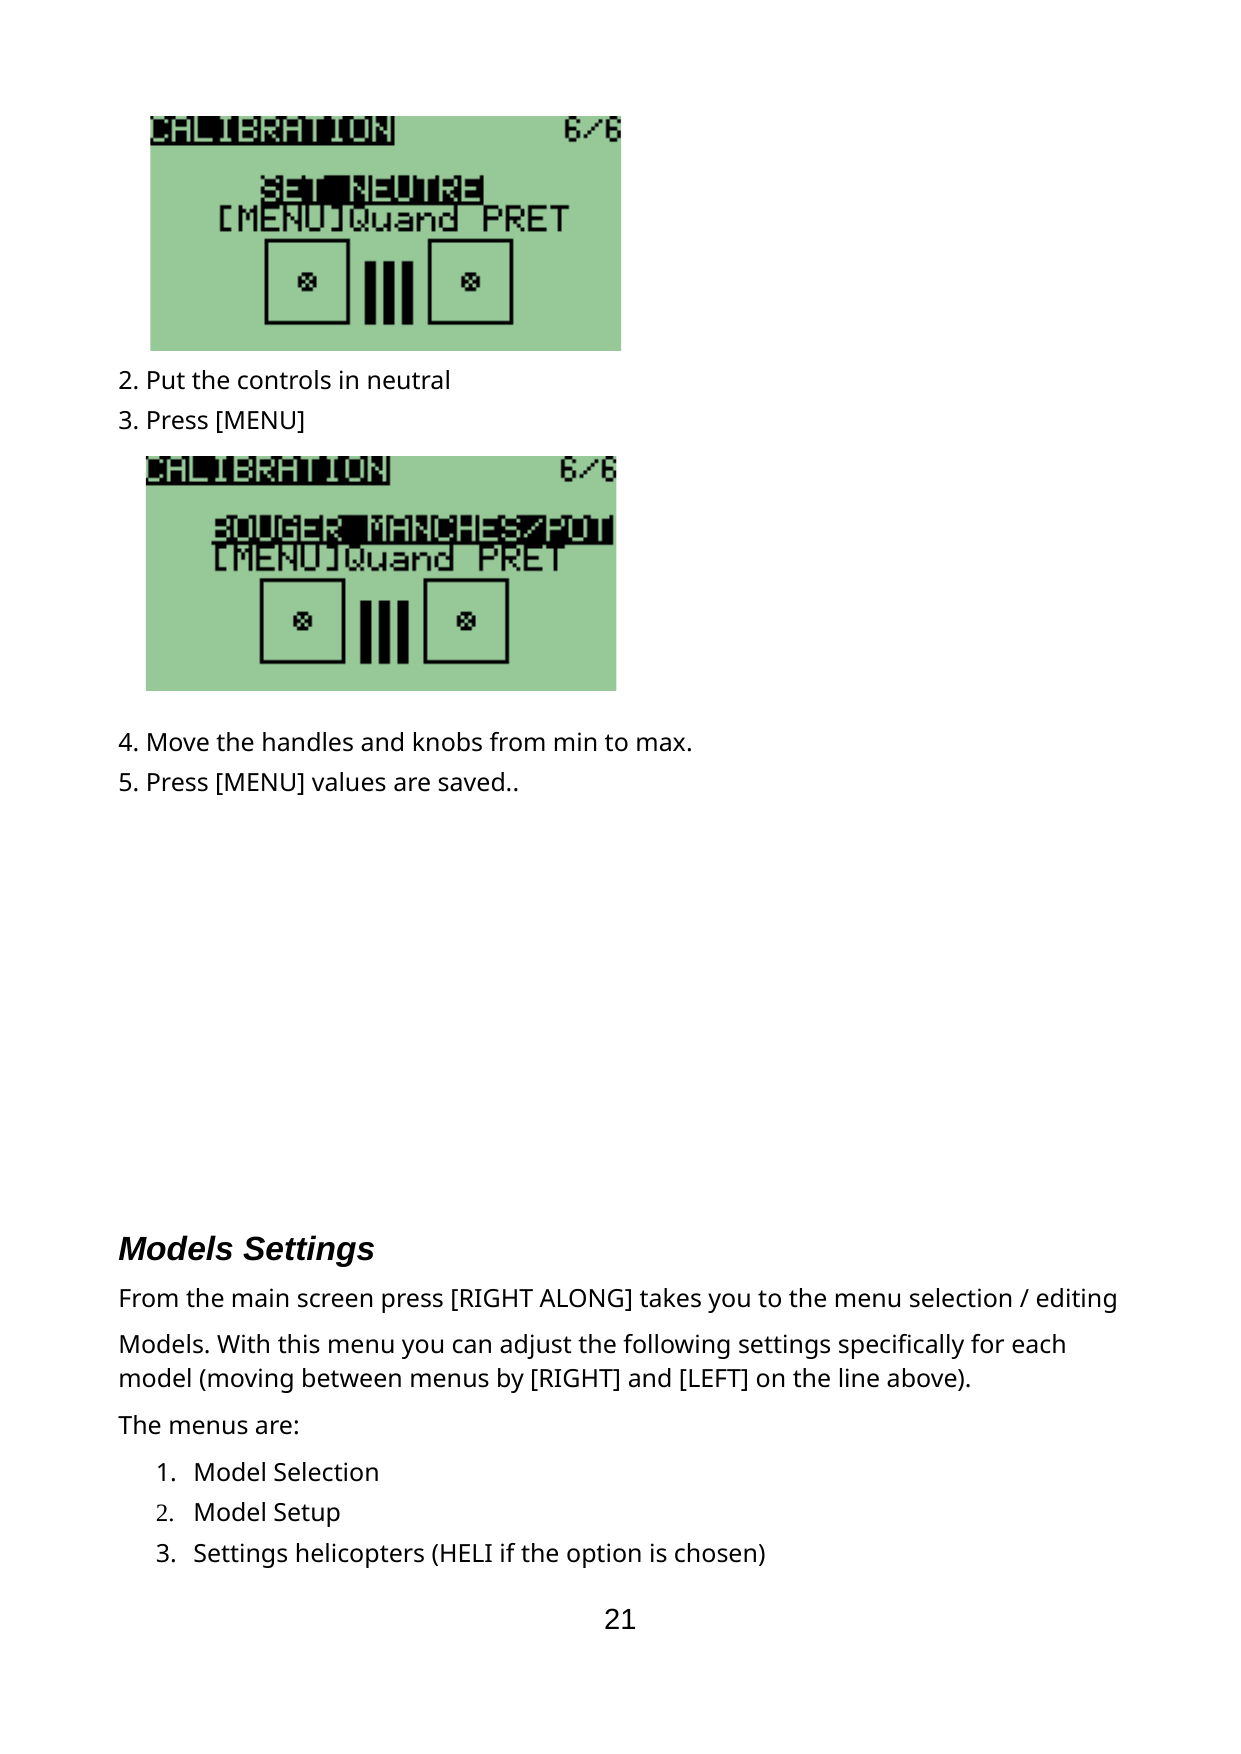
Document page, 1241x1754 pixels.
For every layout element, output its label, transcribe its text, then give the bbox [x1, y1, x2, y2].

text 2. Put the controls in neutral [118, 118, 1122, 396]
text From the main screen press [RIGHT ALONG] takes you to the menu selection / editing [118, 1280, 1122, 1314]
list Model Selection [156, 1454, 1122, 1488]
list Settings helicopters (HELI if the option is chosen) [156, 1535, 1122, 1569]
list Model Setup [156, 1495, 1122, 1529]
subtitle Models Settings [118, 1229, 1122, 1268]
text Models. With this menu you can adjust the following settings specifically for each model (moving between menus by [RIGHT] and [LEFT] on the line above). [118, 1327, 1122, 1395]
text 5. Press [MENU] values ​​are saved.. [118, 764, 1122, 798]
text The menus are: [118, 1408, 1122, 1442]
text 4. Move the handles and knobs from min to max. [118, 724, 1122, 758]
text 3. Press [MENU] [118, 402, 1122, 436]
